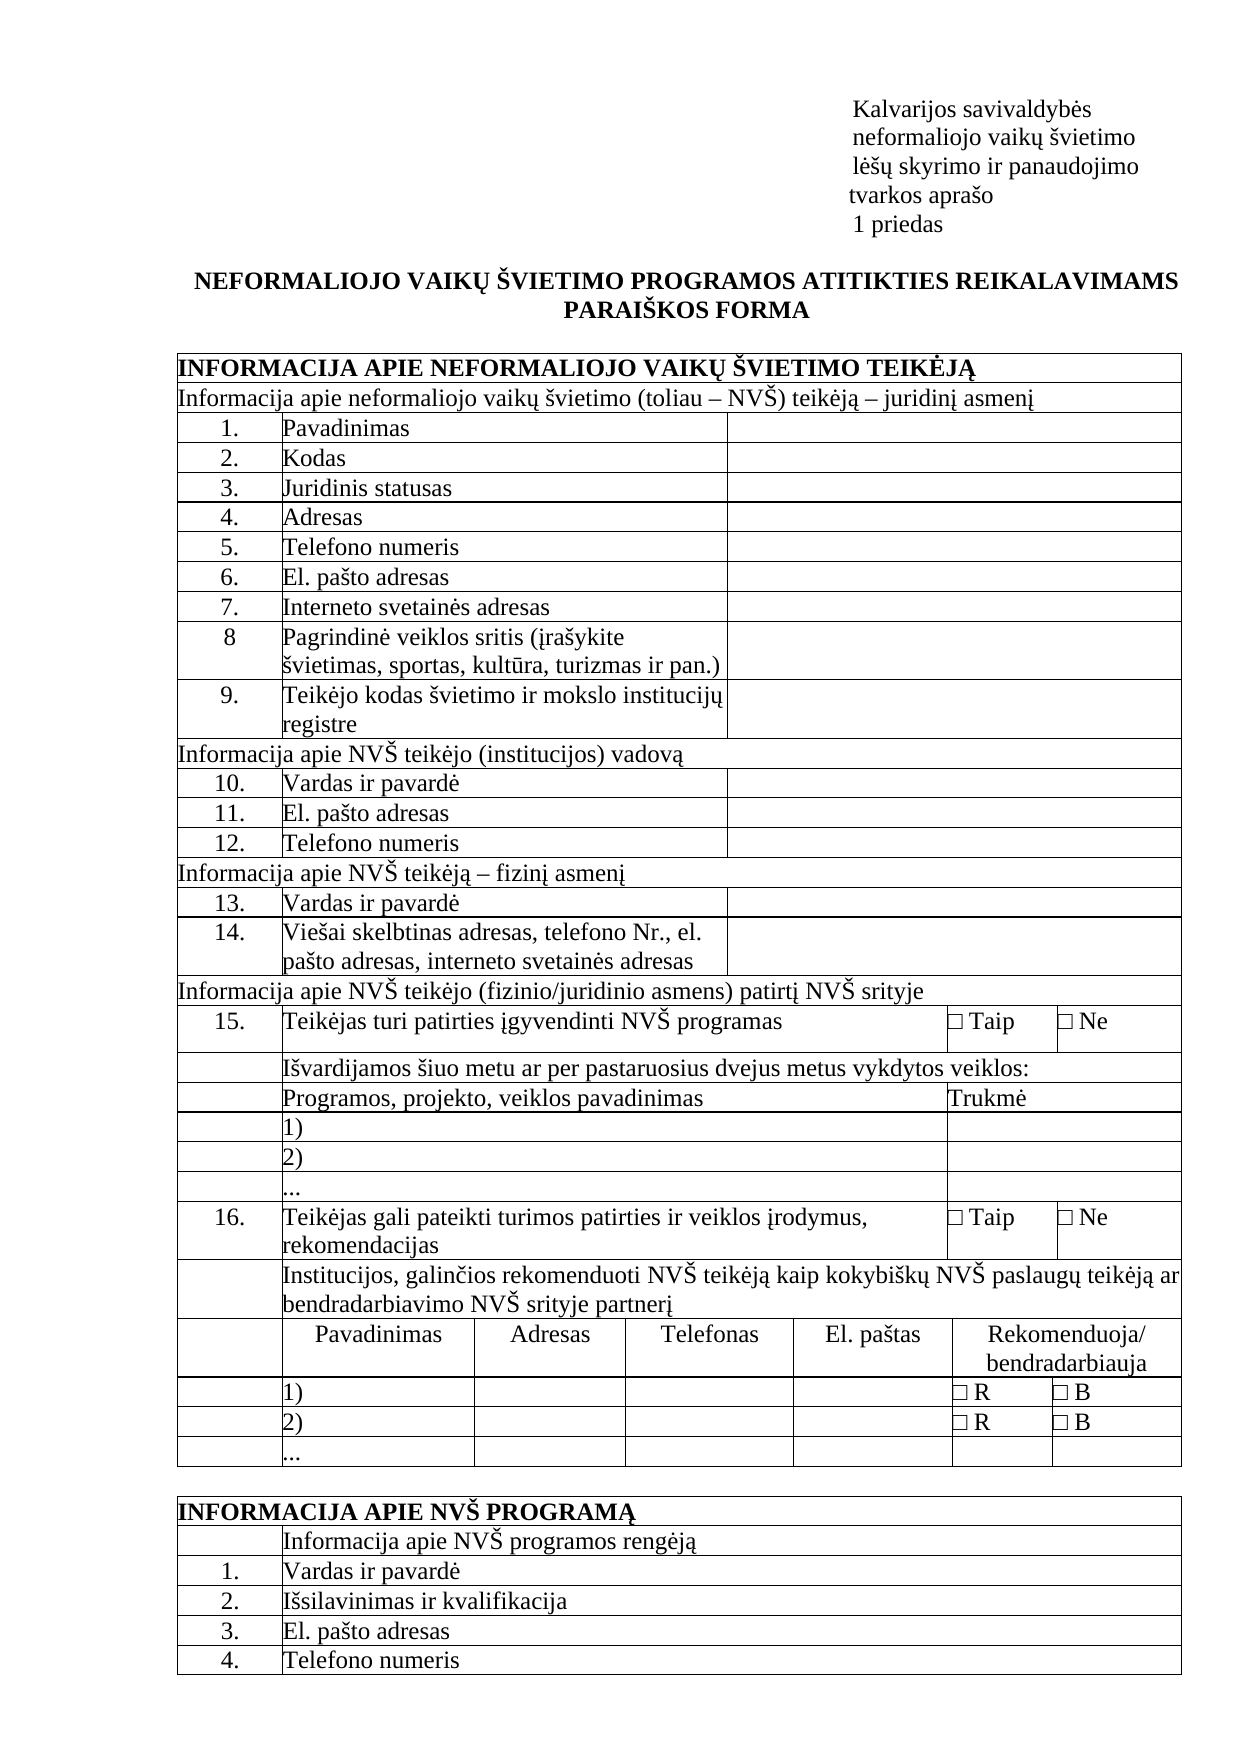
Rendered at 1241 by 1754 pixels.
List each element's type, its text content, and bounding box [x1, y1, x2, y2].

table_cell □ B [1053, 1407, 1181, 1436]
table_cell Adresas [283, 503, 727, 531]
table_cell 1. [178, 413, 282, 442]
table_cell [626, 1437, 793, 1466]
table_cell Institucijos, galinčios rekomenduoti NVŠ teikėją kaip kokybiškų NVŠ paslaugų teikėją ar bendradarbiavimo NVŠ srityje partnerį [283, 1260, 1181, 1318]
table_cell [178, 1260, 282, 1318]
text 1 priedas [702, 209, 1196, 237]
table_cell [728, 503, 1181, 531]
table_cell Rekomenduoja/ bendradarbiauja [953, 1319, 1181, 1376]
table_cell El. paštas [794, 1319, 952, 1376]
table_cell 2. [178, 443, 282, 472]
table_cell [728, 473, 1181, 501]
table_cell Telefono numeris [283, 1646, 1181, 1674]
table_cell 7. [178, 592, 282, 621]
table_cell Pagrindinė veiklos sritis (įrašykite švietimas, sportas, kultūra, turizmas ir pan.) [283, 622, 727, 679]
table_cell [948, 1172, 1181, 1201]
table_cell □ R [953, 1407, 1052, 1436]
table_cell [794, 1437, 952, 1466]
table_cell [728, 622, 1181, 679]
table_cell El. pašto adresas [283, 1616, 1181, 1644]
table_cell Informacija apie neformaliojo vaikų švietimo (toliau – NVŠ) teikėją – juridinį asmenį [178, 383, 1181, 412]
table_cell [728, 888, 1181, 916]
table_cell Trukmė [948, 1083, 1181, 1111]
table_cell Teikėjo kodas švietimo ir mokslo institucijų registre [283, 680, 727, 738]
table_cell [178, 1053, 282, 1082]
table_cell [178, 1407, 282, 1436]
table_cell □ R [953, 1378, 1052, 1406]
table_cell [1053, 1437, 1181, 1466]
table_cell 2. [178, 1586, 282, 1615]
table_cell [626, 1378, 793, 1406]
table_cell Teikėjas gali pateikti turimos patirties ir veiklos įrodymus, rekomendacijas [283, 1202, 947, 1259]
table_cell ... [283, 1437, 474, 1466]
table_cell 2) [283, 1407, 474, 1436]
table_cell [728, 769, 1181, 797]
table_cell 10. [178, 769, 282, 797]
table_cell [728, 918, 1181, 975]
table_cell 8 [178, 622, 282, 679]
table_cell [626, 1407, 793, 1436]
table_cell [178, 1113, 282, 1141]
table_cell Programos, projekto, veiklos pavadinimas [283, 1083, 947, 1111]
table_cell □ Taip [948, 1006, 1057, 1052]
table_cell 4. [178, 503, 282, 531]
table_cell 2) [283, 1142, 947, 1171]
table_cell 1) [283, 1113, 947, 1141]
table_cell Vardas ir pavardė [283, 769, 727, 797]
table_cell 1. [178, 1556, 282, 1585]
table_cell [178, 1083, 282, 1111]
table_cell [475, 1378, 625, 1406]
table_cell [728, 562, 1181, 591]
table_cell [178, 1319, 282, 1376]
table_cell Pavadinimas [283, 413, 727, 442]
table_cell [178, 1142, 282, 1171]
table_cell El. pašto adresas [283, 562, 727, 591]
table_cell 3. [178, 473, 282, 501]
table_cell [794, 1378, 952, 1406]
table_cell 1) [283, 1378, 474, 1406]
table_cell [728, 798, 1181, 827]
table_cell [475, 1437, 625, 1466]
table_cell [728, 443, 1181, 472]
table_cell INFORMACIJA APIE NEFORMALIOJO VAIKŲ ŠVIETIMO TEIKĖJĄ [178, 354, 1181, 382]
table_cell Informacija apie NVŠ teikėjo (fizinio/juridinio asmens) patirtį NVŠ srityje [178, 976, 1181, 1005]
text lėšų skyrimo ir panaudojimo [777, 151, 1196, 180]
table_cell Vardas ir pavardė [283, 1556, 1181, 1585]
table_cell 9. [178, 680, 282, 738]
table_cell Telefono numeris [283, 532, 727, 561]
table_cell [178, 1526, 282, 1555]
table_cell Informacija apie NVŠ teikėjo (institucijos) vadovą [178, 739, 1181, 767]
table_cell Telefonas [626, 1319, 793, 1376]
table_cell [948, 1113, 1181, 1141]
table_cell Kodas [283, 443, 727, 472]
table_cell Adresas [475, 1319, 625, 1376]
table_cell 12. [178, 828, 282, 857]
table_cell Vardas ir pavardė [283, 888, 727, 916]
table_cell □ Taip [948, 1202, 1057, 1259]
table_cell El. pašto adresas [283, 798, 727, 827]
table_cell 5. [178, 532, 282, 561]
table_cell 16. [178, 1202, 282, 1259]
table_cell 3. [178, 1616, 282, 1644]
text Kalvarijos savivaldybės [777, 94, 1196, 122]
table_cell 15. [178, 1006, 282, 1052]
table_cell [948, 1142, 1181, 1171]
table_cell Teikėjas turi patirties įgyvendinti NVŠ programas [283, 1006, 947, 1052]
table_cell [728, 532, 1181, 561]
table_cell [178, 1172, 282, 1201]
table_cell [728, 413, 1181, 442]
table_cell Interneto svetainės adresas [283, 592, 727, 621]
table_cell [794, 1407, 952, 1436]
text neformaliojo vaikų švietimo [777, 122, 1196, 151]
table_cell [728, 680, 1181, 738]
table_header [177, 324, 282, 352]
table_cell 14. [178, 918, 282, 975]
table_cell Juridinis statusas [283, 473, 727, 501]
table_cell ... [283, 1172, 947, 1201]
table_cell □ Ne [1058, 1202, 1181, 1259]
table_cell [728, 828, 1181, 857]
table_header INFORMACIJA APIE NVŠ PROGRAMĄ [178, 1497, 1181, 1525]
table_cell Išvardijamos šiuo metu ar per pastaruosius dvejus metus vykdytos veiklos: [283, 1053, 1181, 1082]
table_cell [728, 592, 1181, 621]
table_cell [475, 1407, 625, 1436]
table_cell Išsilavinimas ir kvalifikacija [283, 1586, 1181, 1615]
table_cell Informacija apie NVŠ programos rengėją [283, 1526, 1181, 1555]
table_cell Viešai skelbtinas adresas, telefono Nr., el. pašto adresas, interneto svetainės adresas [283, 918, 727, 975]
table_cell 4. [178, 1646, 282, 1674]
table_cell [953, 1437, 1052, 1466]
table_cell 13. [178, 888, 282, 916]
text tvarkos aprašo [177, 180, 1196, 209]
table_cell [178, 1378, 282, 1406]
table_cell 11. [178, 798, 282, 827]
text NEFORMALIOJO VAIKŲ ŠVIETIMO PROGRAMOS ATITIKTIES REIKALAVIMAMS PARAIŠKOS FORMA [177, 266, 1196, 324]
table_cell [178, 1437, 282, 1466]
table_cell □ Ne [1058, 1006, 1181, 1052]
table_cell Informacija apie NVŠ teikėją – fizinį asmenį [178, 858, 1181, 887]
table_cell 6. [178, 562, 282, 591]
table_cell □ B [1053, 1378, 1181, 1406]
table_cell Telefono numeris [283, 828, 727, 857]
table_cell Pavadinimas [283, 1319, 474, 1376]
table_header [282, 324, 1181, 352]
